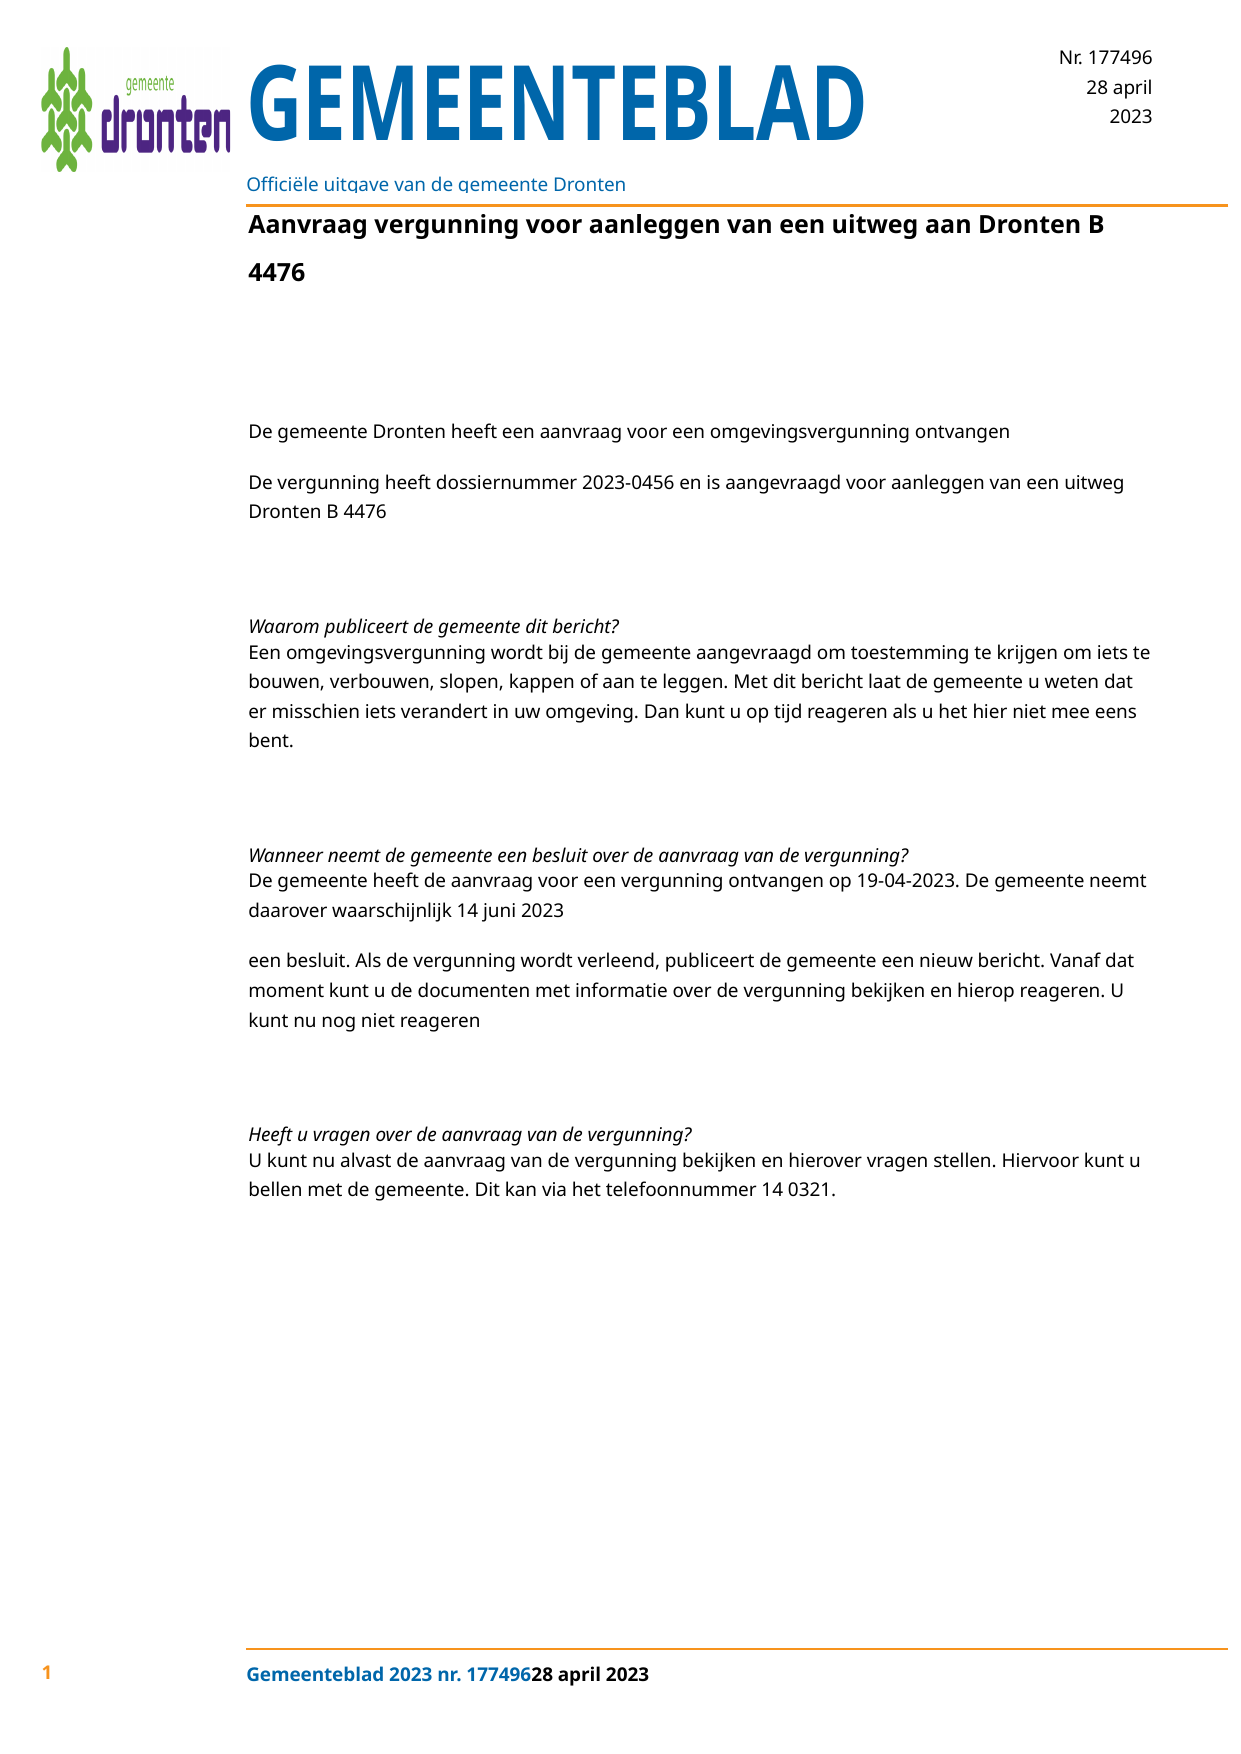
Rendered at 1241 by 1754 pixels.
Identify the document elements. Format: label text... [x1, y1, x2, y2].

text Een omgevingsvergunning wordt bij de gemeente aangevraagd om toestemming te krijgen om iets te bouwen, verbouwen, slopen, kappen of aan te leggen. Met dit bericht laat de gemeente u weten dat er misschien iets verandert in uw omgeving. Dan kunt u op tijd reageren als u het hier niet mee eens bent. [248, 639, 1152, 753]
text De gemeente heeft de aanvraag voor een vergunning ontvangen op 19-04-2023. De gemeente neemt daarover waarschijnlijk 14 juni 2023 [248, 868, 1152, 923]
text De vergunning heeft dossiernummer 2023-0456 en is aangevraagd voor aanleggen van een uitweg Dronten B 4476 [248, 469, 1152, 524]
text Waarom publiceert de gemeente dit bericht? [248, 613, 1152, 639]
text Heeft u vragen over de aanvraag van de vergunning? [248, 1121, 1152, 1147]
text U kunt nu alvast de aanvraag van de vergunning bekijken en hierover vragen stellen. Hiervoor kunt u bellen met de gemeente. Dit kan via het telefoonnummer 14 0321. [248, 1147, 1152, 1202]
text De gemeente Dronten heeft een aanvraag voor een omgevingsvergunning ontvangen [248, 419, 1152, 444]
picture [41, 47, 231, 172]
text een besluit. Als de vergunning wordt verleend, publiceert de gemeente een nieuw bericht. Vanaf dat moment kunt u de documenten met informatie over de vergunning bekijken en hierop reageren. U kunt nu nog niet reageren [248, 948, 1152, 1033]
text Wanneer neemt de gemeente een besluit over de aanvraag van de vergunning? [248, 842, 1152, 868]
text Aanvraag vergunning voor aanleggen van een uitweg aan Dronten B 4476 [248, 207, 1152, 288]
